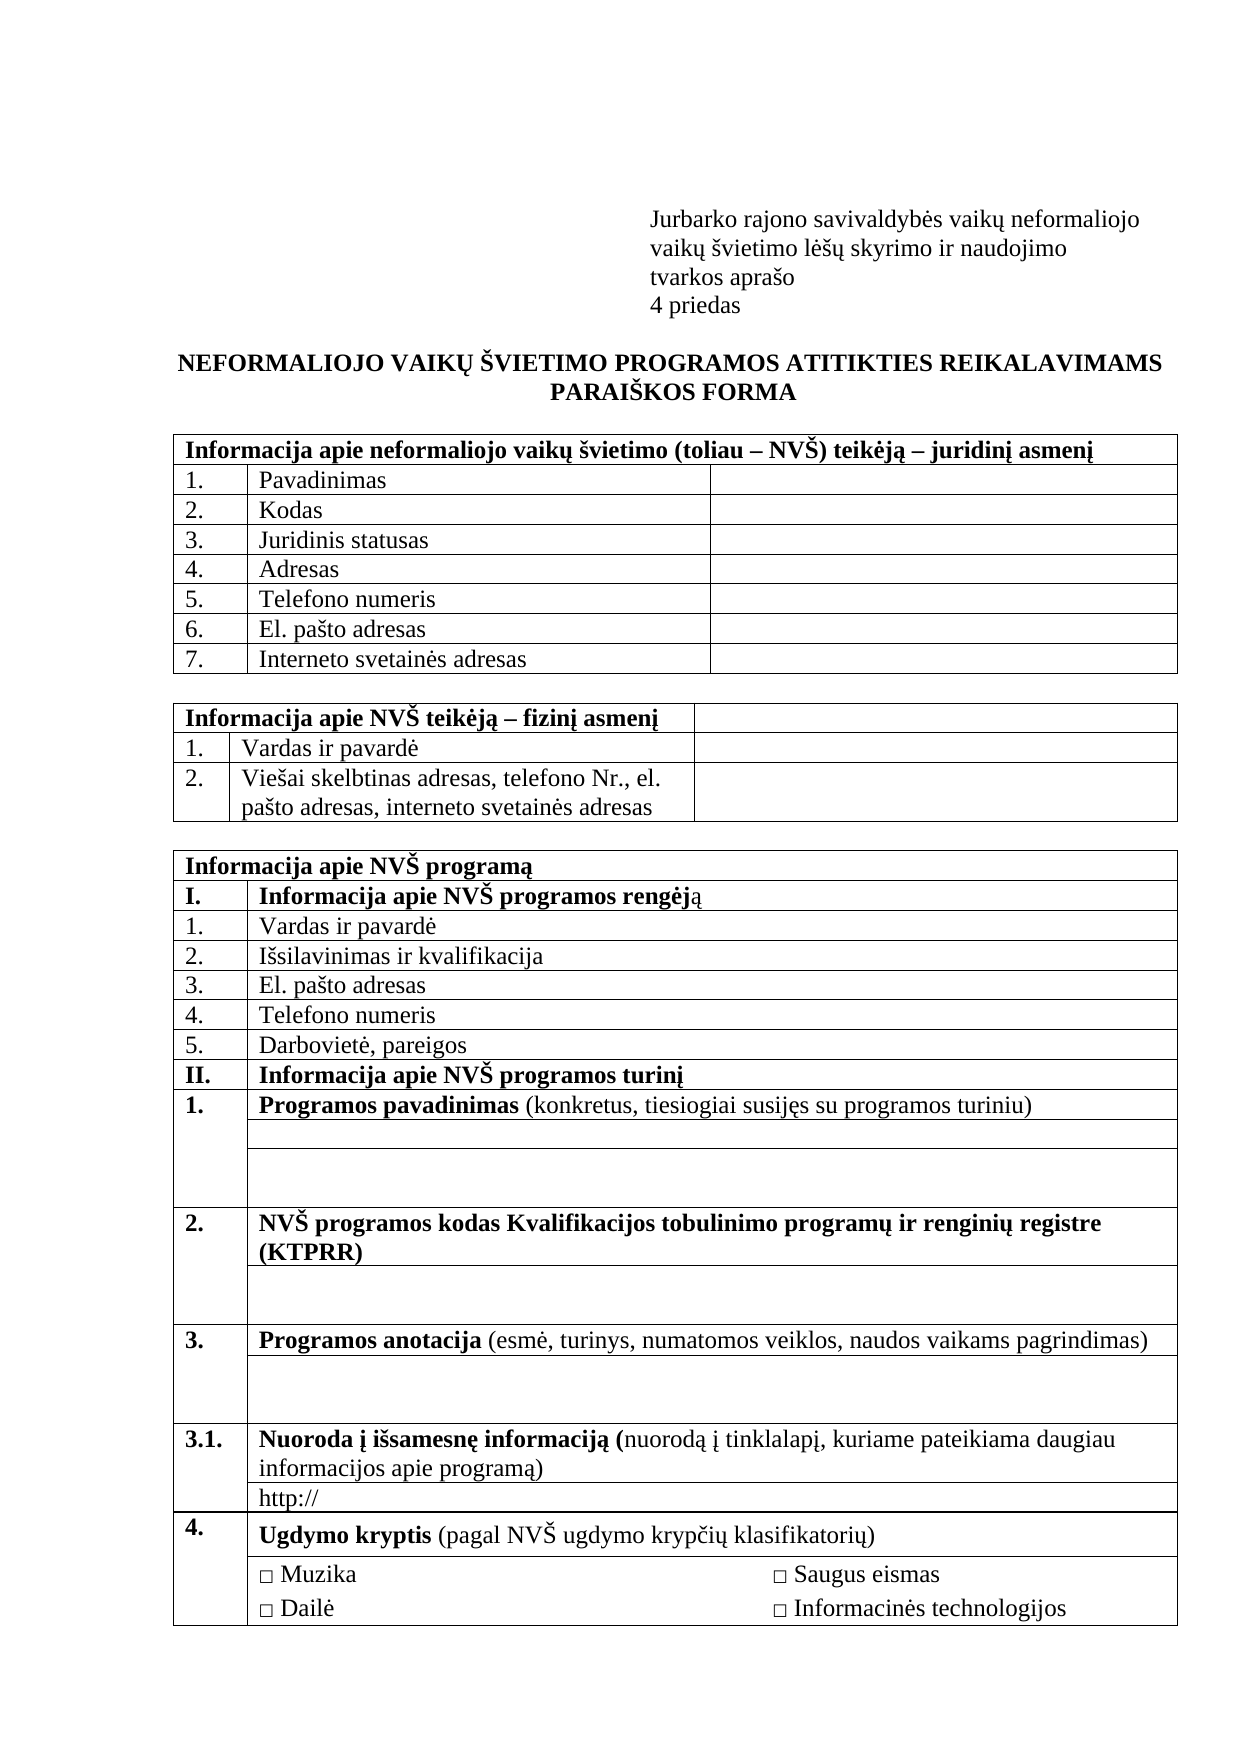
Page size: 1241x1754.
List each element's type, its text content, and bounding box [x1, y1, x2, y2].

table_cell El. pašto adresas [248, 971, 1177, 999]
table_cell Vardas ir pavardė [230, 733, 694, 762]
table_cell [711, 555, 1177, 583]
table_cell Telefono numeris [248, 1000, 1177, 1029]
table_cell 3. [174, 1325, 247, 1423]
table_header [174, 406, 188, 434]
table_cell 2. [174, 763, 229, 821]
table_cell [711, 614, 1177, 643]
table_cell ☐ Muzika ☐ Dailė [248, 1557, 761, 1625]
table_cell [711, 584, 1177, 613]
table_cell ☐ Saugus eismas ☐ Informacinės technologijos [761, 1557, 1177, 1625]
text tvarkos aprašo [650, 262, 1233, 291]
table_cell [711, 525, 1177, 553]
table_cell [248, 1356, 1177, 1423]
table_cell 3.1. [174, 1424, 247, 1511]
table_cell 4. [174, 1000, 247, 1029]
table_header [230, 406, 1178, 434]
table_cell 3. [174, 971, 247, 999]
table_cell 2. [174, 1208, 247, 1265]
table_cell 1. [174, 911, 247, 940]
table_cell http:// [248, 1483, 1177, 1511]
table_header [189, 406, 230, 434]
table_cell Programos pavadinimas (konkretus, tiesiogiai susijęs su programos turiniu) [248, 1090, 1177, 1118]
table_cell Pavadinimas [248, 465, 710, 494]
table_cell NVŠ programos kodas Kvalifikacijos tobulinimo programų ir renginių registre (KTPRR) [248, 1208, 1177, 1265]
table_cell Interneto svetainės adresas [248, 644, 710, 673]
table_cell 4. [174, 555, 247, 583]
table_cell El. pašto adresas [248, 614, 710, 643]
table_cell 5. [174, 1030, 247, 1059]
text Jurbarko rajono savivaldybės vaikų neformaliojo [650, 204, 1233, 233]
table_cell Telefono numeris [248, 584, 710, 613]
table_header [695, 704, 1177, 732]
table_cell [711, 465, 1177, 494]
table_cell 4. [174, 1513, 247, 1625]
table_cell [248, 1149, 1177, 1207]
table_cell 3. [174, 525, 247, 553]
table_cell [711, 644, 1177, 673]
table_cell 2. [174, 941, 247, 969]
text vaikų švietimo lėšų skyrimo ir naudojimo [650, 233, 1233, 262]
text PARAIŠKOS FORMA [177, 377, 1169, 406]
table_cell 6. [174, 614, 247, 643]
table_cell [711, 495, 1177, 524]
table_cell Nuoroda į išsamesnę informaciją (nuorodą į tinklalapį, kuriame pateikiama daugiau informacijos apie programą) [248, 1424, 1177, 1482]
table_cell [695, 763, 1177, 821]
table_cell Juridinis statusas [248, 525, 710, 553]
table_cell 7. [174, 644, 247, 673]
table_cell Informacija apie NVŠ programos rengėją [248, 881, 1177, 910]
table_cell 5. [174, 584, 247, 613]
table_cell 1. [174, 465, 247, 494]
table_cell Išsilavinimas ir kvalifikacija [248, 941, 1177, 969]
table_cell Programos anotacija (esmė, turinys, numatomos veiklos, naudos vaikams pagrindimas) [248, 1325, 1177, 1354]
table_cell Informacija apie neformaliojo vaikų švietimo (toliau – NVŠ) teikėją – juridinį asmenį [174, 435, 1177, 464]
table_cell I. [174, 881, 247, 910]
table_cell [174, 1265, 247, 1324]
table_cell 1. [174, 1090, 247, 1207]
table_cell II. [174, 1060, 247, 1089]
table_cell [248, 1120, 1177, 1148]
table_cell Vardas ir pavardė [248, 911, 1177, 940]
table_cell Informacija apie NVŠ programos turinį [248, 1060, 1177, 1089]
table_header Informacija apie NVŠ programą [174, 851, 1177, 880]
table_cell Kodas [248, 495, 710, 524]
table_cell [695, 733, 1177, 762]
text NEFORMALIOJO VAIKŲ ŠVIETIMO PROGRAMOS ATITIKTIES REIKALAVIMAMS [177, 348, 1169, 377]
table_cell Ugdymo kryptis (pagal NVŠ ugdymo krypčių klasifikatorių) [248, 1513, 1177, 1556]
table_header Informacija apie NVŠ teikėją – fizinį asmenį [174, 704, 694, 732]
table_cell Viešai skelbtinas adresas, telefono Nr., el. pašto adresas, interneto svetainės adresas [230, 763, 694, 821]
table_cell [248, 1266, 1177, 1324]
table_cell Darbovietė, pareigos [248, 1030, 1177, 1059]
table_cell Adresas [248, 555, 710, 583]
table_cell 2. [174, 495, 247, 524]
text 4 priedas [650, 291, 1233, 319]
table_cell 1. [174, 733, 229, 762]
